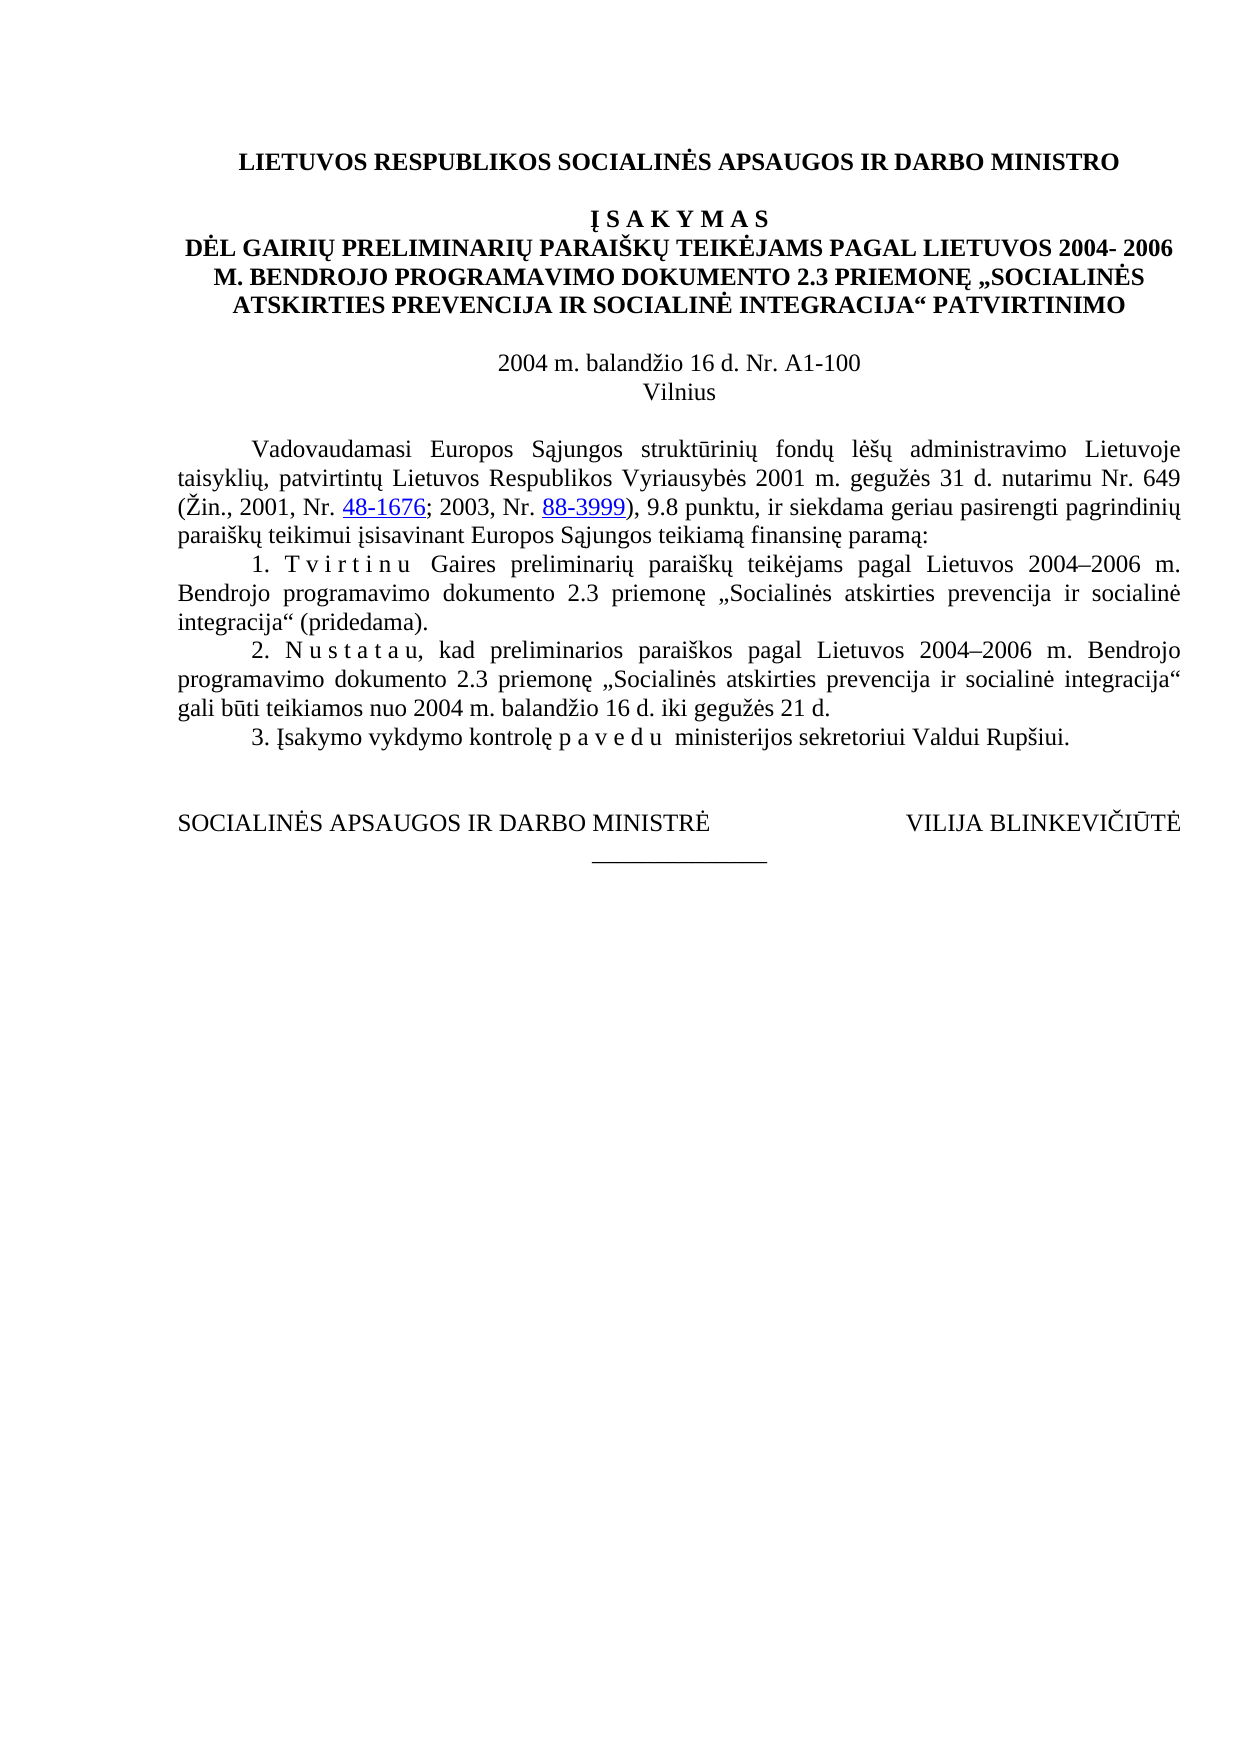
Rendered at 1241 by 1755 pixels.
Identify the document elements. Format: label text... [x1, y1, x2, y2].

text Vilnius [177, 377, 1181, 406]
text ______________ [177, 837, 1181, 866]
text 3. Įsakymo vykdymo kontrolę pavedu ministerijos sekretoriui Valdui Rupšiui. [177, 722, 1181, 751]
text LIETUVOS RESPUBLIKOS SOCIALINĖS APSAUGOS IR DARBO MINISTRO [177, 147, 1181, 176]
text Vadovaudamasi Europos Sąjungos struktūrinių fondų lėšų administravimo Lietuvoje taisyklių, patvirtintų Lietuvos Respublikos Vyriausybės 2001 m. gegužės 31 d. nutarimu Nr. 649 (Žin., 2001, Nr. 48-1676; 2003, Nr. 88-3999), 9.8 punktu, ir siekdama geriau pasirengti pagrindinių paraiškų teikimui įsisavinant Europos Sąjungos teikiamą finansinę paramą: [177, 434, 1181, 549]
text 2004 m. balandžio 16 d. Nr. A1-100 [177, 348, 1181, 377]
text Į S A K Y M A S [177, 204, 1181, 233]
text 1. Tvirtinu Gaires preliminarių paraiškų teikėjams pagal Lietuvos 2004–2006 m. Bendrojo programavimo dokumento 2.3 priemonę „Socialinės atskirties prevencija ir socialinė integracija“ (pridedama). [177, 549, 1181, 636]
text SOCIALINĖS APSAUGOS IR DARBO MINISTRĖ VILIJA BLINKEVIČIŪTĖ [177, 808, 1181, 837]
text DĖL GAIRIŲ PRELIMINARIŲ PARAIŠKŲ TEIKĖJAMS PAGAL LIETUVOS 2004- 2006 M. BENDROJO PROGRAMAVIMO DOKUMENTO 2.3 PRIEMONĘ „SOCIALINĖS ATSKIRTIES PREVENCIJA IR SOCIALINĖ INTEGRACIJA“ PATVIRTINIMO [177, 233, 1181, 319]
text 2. Nustatau, kad preliminarios paraiškos pagal Lietuvos 2004–2006 m. Bendrojo programavimo dokumento 2.3 priemonę „Socialinės atskirties prevencija ir socialinė integracija“ gali būti teikiamos nuo 2004 m. balandžio 16 d. iki gegužės 21 d. [177, 636, 1181, 722]
